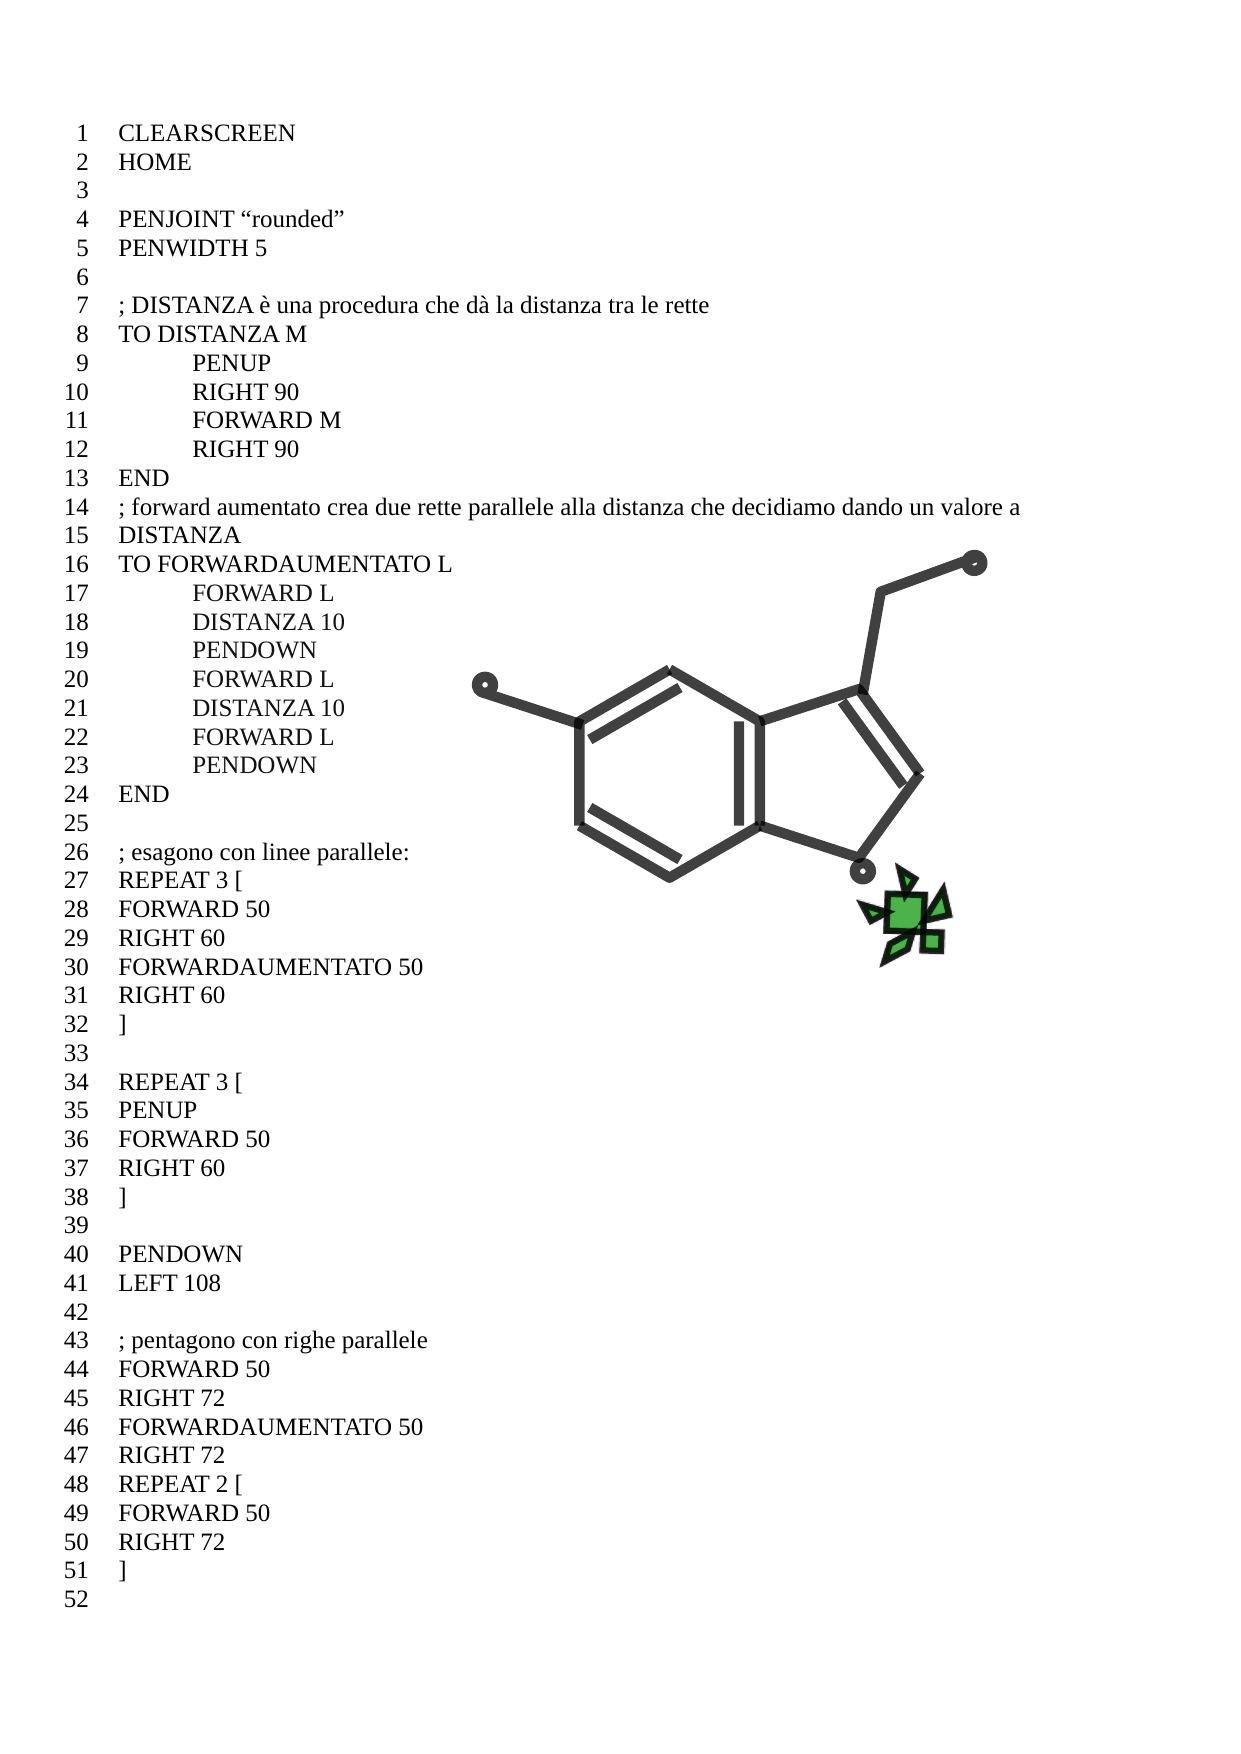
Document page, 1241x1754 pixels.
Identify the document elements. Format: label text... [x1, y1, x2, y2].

text [766, 722, 870, 751]
text [815, 837, 866, 851]
text [766, 779, 903, 808]
text FORWARD 50 [118, 1124, 1122, 1153]
text [903, 779, 1122, 808]
text [505, 693, 616, 716]
text [641, 676, 698, 693]
text ; esagono con linee parallele: [118, 837, 637, 866]
text RIGHT 60 [118, 981, 1122, 1009]
text ; forward aumentato crea due rette parallele alla distanza che decidiamo dando un valore a DISTANZA [118, 492, 1122, 549]
text FORWARD 50 [118, 1354, 1122, 1383]
text RIGHT 72 [118, 1383, 1122, 1412]
text DISTANZA 10 [118, 693, 553, 722]
text [937, 549, 1122, 578]
text [745, 779, 754, 808]
text [585, 779, 733, 808]
text DISTANZA 10 [118, 607, 872, 636]
text RIGHT 72 [118, 1527, 1122, 1556]
text FORWARD L [118, 578, 900, 607]
text PENJOINT “rounded” [118, 204, 1122, 233]
text PENDOWN [118, 751, 574, 779]
text PENUP [118, 348, 1122, 377]
text PENDOWN [118, 636, 867, 664]
text [745, 751, 754, 779]
text [874, 636, 1122, 664]
text REPEAT 2 [ [118, 1469, 1122, 1498]
text [766, 751, 891, 779]
text [745, 722, 754, 751]
text PENWIDTH 5 [118, 233, 1122, 262]
text [778, 702, 849, 722]
text FORWARD 50 [118, 1498, 1122, 1527]
text [884, 578, 1122, 607]
text ] [118, 1556, 1122, 1584]
text ; DISTANZA è una procedura che dà la distanza tra le rette [118, 291, 1122, 319]
text ] [118, 1009, 1122, 1038]
text END [118, 463, 1122, 492]
text [585, 722, 733, 751]
text RIGHT 72 [118, 1441, 1122, 1469]
text TO FORWARDAUMENTATO L [118, 549, 972, 578]
text FORWARD 50 [118, 894, 884, 923]
text HOME [118, 147, 1122, 176]
text CLEARSCREEN [118, 118, 1122, 147]
text [869, 693, 1122, 722]
text RIGHT 60 [118, 1153, 1122, 1182]
text [927, 923, 1122, 952]
text [866, 837, 1122, 866]
text [723, 693, 827, 715]
text TO DISTANZA M [118, 319, 1122, 348]
text [591, 693, 658, 722]
text [848, 696, 875, 722]
text FORWARDAUMENTATO 50 [118, 1412, 1122, 1441]
text [673, 664, 862, 693]
text PENUP [118, 1096, 1122, 1124]
text [886, 751, 913, 779]
text RIGHT 90 [118, 434, 1122, 463]
text [585, 751, 733, 779]
text [703, 837, 852, 866]
text PENDOWN [118, 1239, 1122, 1268]
text FORWARD L [118, 664, 666, 693]
text [612, 837, 727, 866]
text FORWARD L [118, 722, 574, 751]
text [890, 722, 1122, 751]
text RIGHT 90 [118, 377, 1122, 406]
text REPEAT 3 [ [118, 1067, 1122, 1096]
text [865, 722, 896, 751]
text [633, 693, 748, 722]
text [911, 751, 1122, 779]
text [869, 664, 1122, 693]
text ; pentagono con righe parallele [118, 1326, 1122, 1354]
text [935, 894, 1122, 923]
text LEFT 108 [118, 1268, 1122, 1297]
text RIGHT 60 [118, 923, 895, 952]
text END [118, 779, 574, 808]
text FORWARDAUMENTATO 50 [118, 952, 1122, 981]
text [879, 607, 1122, 636]
text [905, 866, 1122, 894]
text ] [118, 1182, 1122, 1211]
text REPEAT 3 [ [118, 866, 900, 894]
text FORWARD M [118, 406, 1122, 434]
